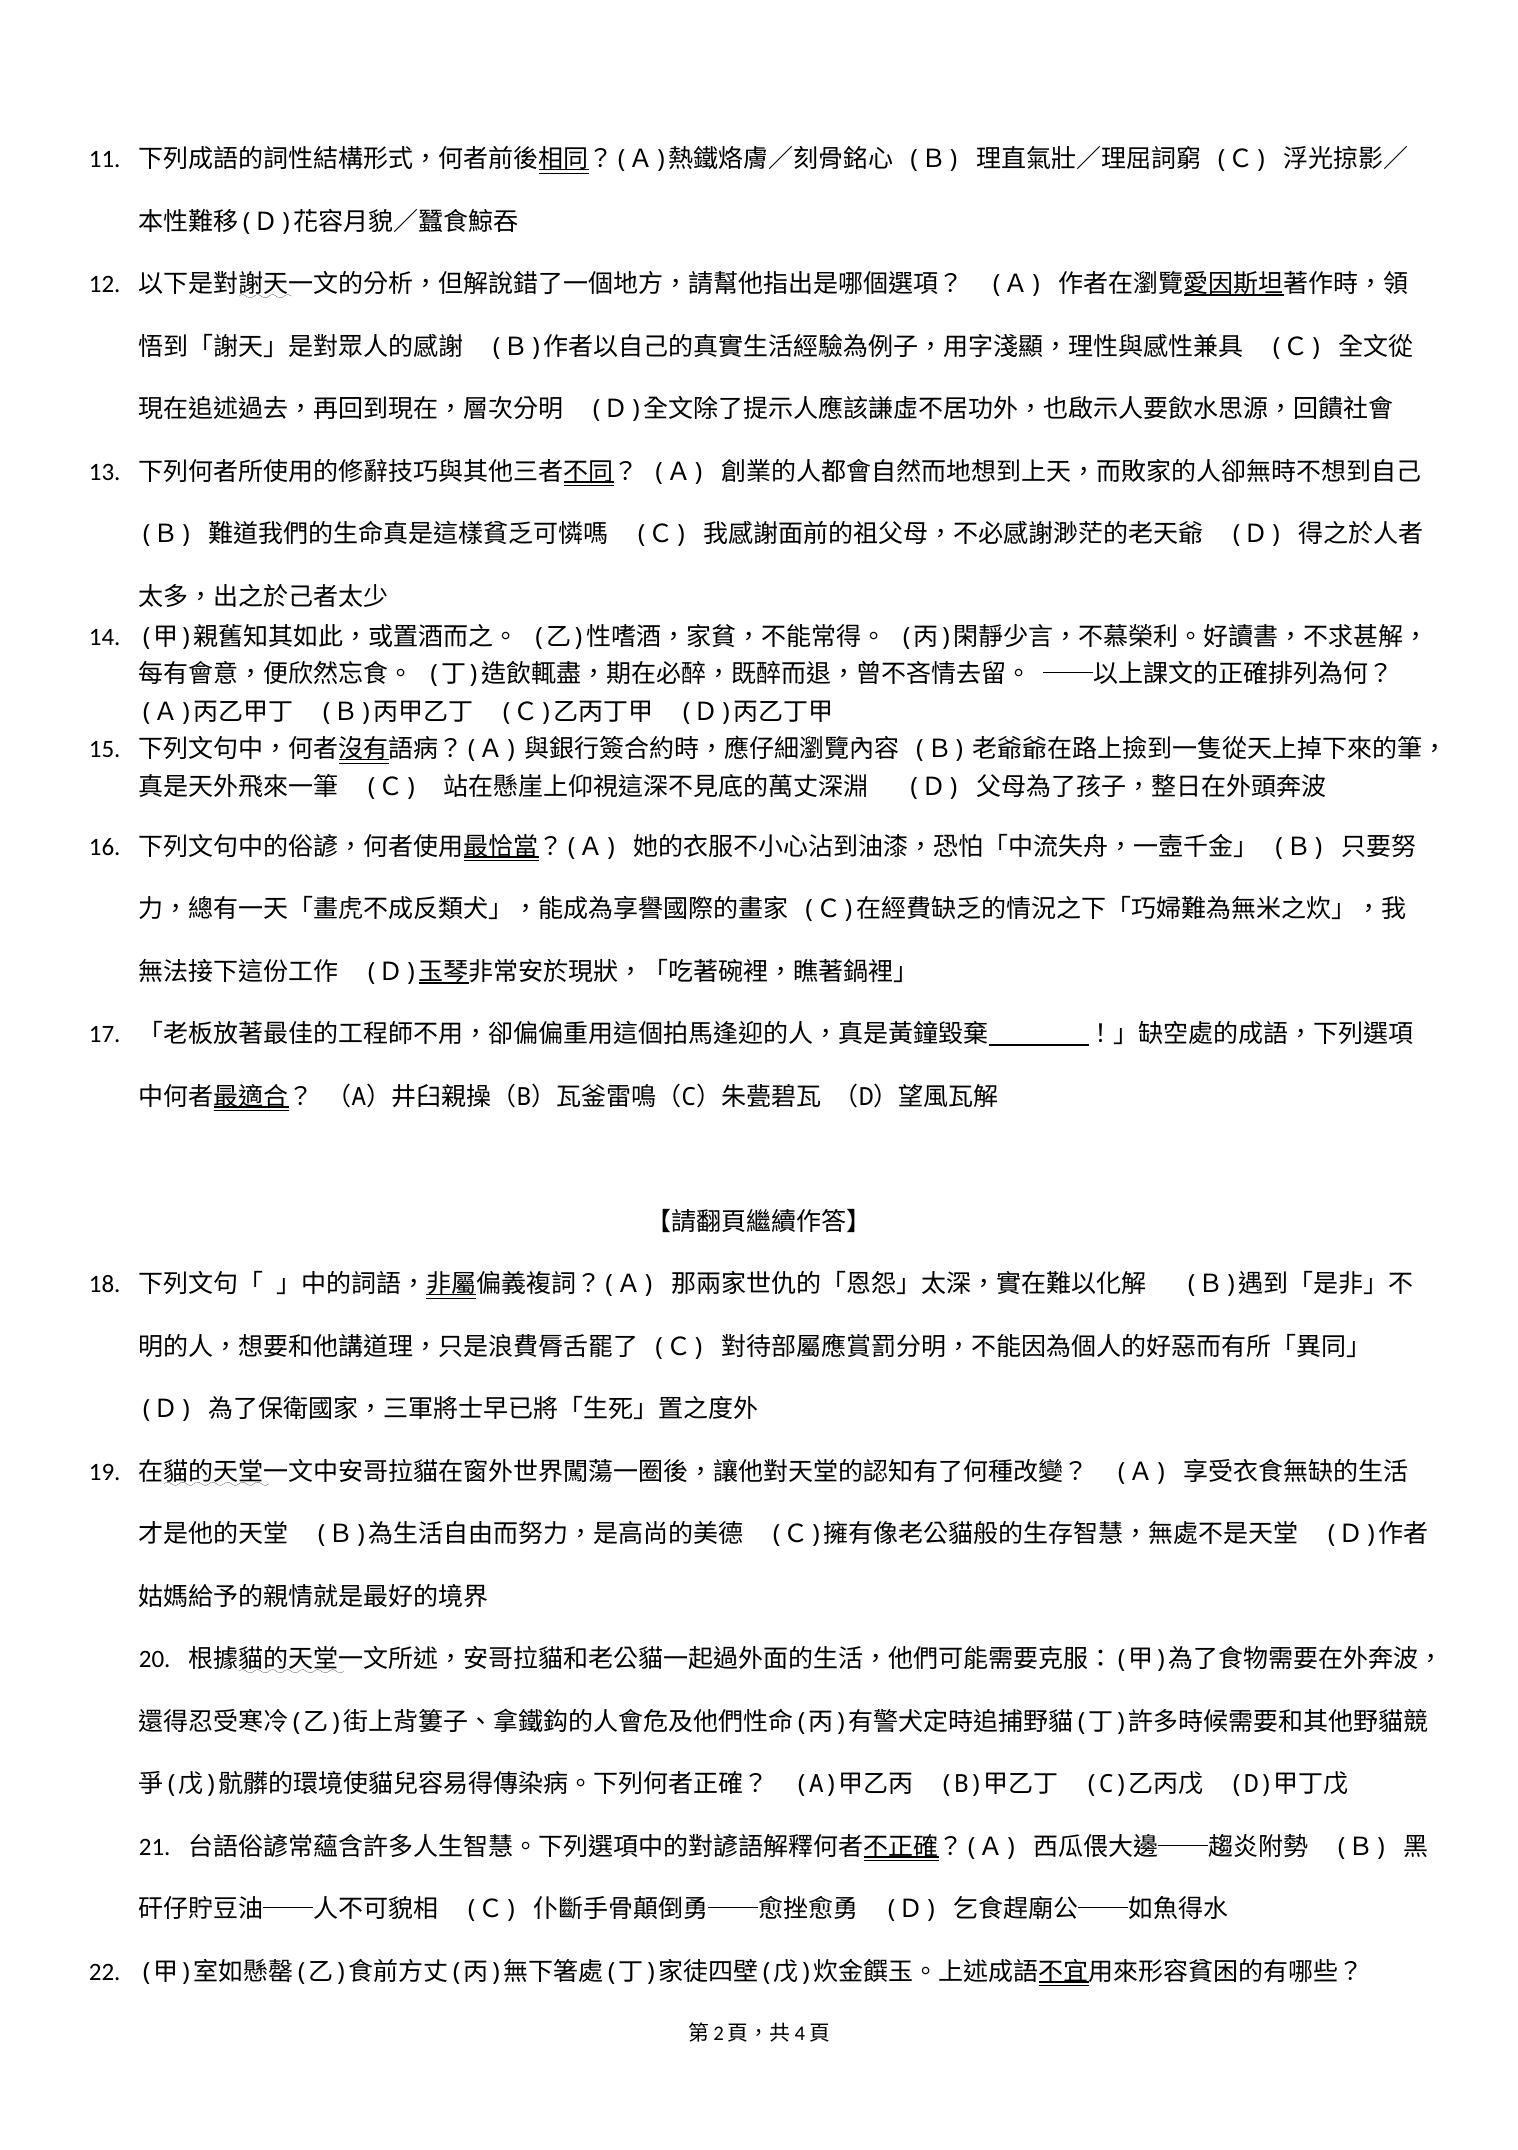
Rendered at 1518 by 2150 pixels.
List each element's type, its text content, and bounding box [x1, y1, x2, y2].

list 根據貓的天堂一文所述，安哥拉貓和老公貓一起過外面的生活，他們可能需要克服：(甲)為了食物需要在外奔波，還得忍受寒冷(乙)街上背簍子、拿鐵鈎的人會危及他們性命(丙)有警犬定時追捕野貓(丁)許多時候需要和其他野貓競爭(戊)骯髒的環境使貓兒容易得傳染病。下列何者正確？ (A)甲乙丙 (B)甲乙丁 (C)乙丙戊 (D)甲丁戊 [139, 1615, 1429, 1802]
list 下列文句「 」中的詞語，非屬偏義複詞？(Ａ) 那兩家世仇的「恩怨」太深，實在難以化解 (Ｂ)遇到「是非」不明的人，想要和他講道理，只是浪費脣舌罷了 (Ｃ) 對待部屬應賞罰分明，不能因為個人的好惡而有所「異同」 (Ｄ) 為了保衛國家，三軍將士早已將「生死」置之度外 [89, 1240, 1429, 1427]
list 以下是對謝天一文的分析，但解說錯了一個地方，請幫他指出是哪個選項？ (Ａ) 作者在瀏覽愛因斯坦著作時，領悟到「謝天」是對眾人的感謝 (Ｂ)作者以自己的真實生活經驗為例子，用字淺顯，理性與感性兼具 (Ｃ) 全文從現在追述過去，再回到現在，層次分明 (Ｄ)全文除了提示人應該謙虛不居功外，也啟示人要飲水思源，回饋社會 [89, 240, 1429, 427]
list 下列文句中，何者沒有語病？(Ａ) 與銀行簽合約時，應仔細瀏覽內容 (Ｂ) 老爺爺在路上撿到一隻從天上掉下來的筆，真是天外飛來一筆 (Ｃ) 站在懸崖上仰視這深不見底的萬丈深淵 (Ｄ) 父母為了孩子，整日在外頭奔波 [89, 727, 1429, 802]
list (甲)親舊知其如此，或置酒而之。 (乙)性嗜酒，家貧，不能常得。 (丙)閑靜少言，不慕榮利。好讀書，不求甚解，每有會意，便欣然忘食。 (丁)造飲輒盡，期在必醉，既醉而退，曾不吝情去留。 ──以上課文的正確排列為何？ [89, 615, 1429, 690]
text 【請翻頁繼續作答】 [89, 1177, 1429, 1240]
list 下列何者所使用的修辭技巧與其他三者不同？ (Ａ) 創業的人都會自然而地想到上天，而敗家的人卻無時不想到自己 (Ｂ) 難道我們的生命真是這樣貧乏可憐嗎 (Ｃ) 我感謝面前的祖父母，不必感謝渺茫的老天爺 (Ｄ) 得之於人者太多，出之於己者太少 [89, 427, 1429, 615]
list 台語俗諺常蘊含許多人生智慧。下列選項中的對諺語解釋何者不正確？(Ａ) 西瓜偎大邊──趨炎附勢 (Ｂ) 黑矸仔貯豆油──人不可貌相 (Ｃ) 仆斷手骨顛倒勇──愈挫愈勇 (Ｄ) 乞食趕廟公──如魚得水 [139, 1802, 1429, 1927]
list (甲)室如懸罄(乙)食前方丈(丙)無下箸處(丁)家徒四壁(戊)炊金饌玉。上述成語不宜用來形容貧困的有哪些？ [89, 1927, 1429, 1990]
list 下列成語的詞性結構形式，何者前後相同？(Ａ)熱鐵烙膚／刻骨銘心 (Ｂ) 理直氣壯／理屈詞窮 (Ｃ) 浮光掠影／本性難移(Ｄ)花容月貌／蠶食鯨吞 [89, 115, 1429, 240]
text (Ａ)丙乙甲丁 (Ｂ)丙甲乙丁 (Ｃ)乙丙丁甲 (Ｄ)丙乙丁甲 [139, 690, 1429, 727]
list 在貓的天堂一文中安哥拉貓在窗外世界闖蕩一圈後，讓他對天堂的認知有了何種改變？ (Ａ) 享受衣食無缺的生活才是他的天堂 (Ｂ)為生活自由而努力，是高尚的美德 (Ｃ)擁有像老公貓般的生存智慧，無處不是天堂 (Ｄ)作者姑媽給予的親情就是最好的境界 [89, 1427, 1429, 1615]
list 「老板放著最佳的工程師不用，卻偏偏重用這個拍馬逢迎的人，真是黃鐘毀棄 ！」缺空處的成語，下列選項中何者最適合？ （A）井臼親操（B）瓦釜雷鳴（C）朱甍碧瓦 （D）望風瓦解 [89, 990, 1429, 1115]
list 下列文句中的俗諺，何者使用最恰當？(Ａ) 她的衣服不小心沾到油漆，恐怕「中流失舟，一壼千金」 (Ｂ) 只要努力，總有一天「畫虎不成反類犬」，能成為享譽國際的畫家 (Ｃ)在經費缺乏的情況之下「巧婦難為無米之炊」，我無法接下這份工作 (Ｄ)玉琴非常安於現狀，「吃著碗裡，瞧著鍋裡」 [89, 802, 1429, 990]
